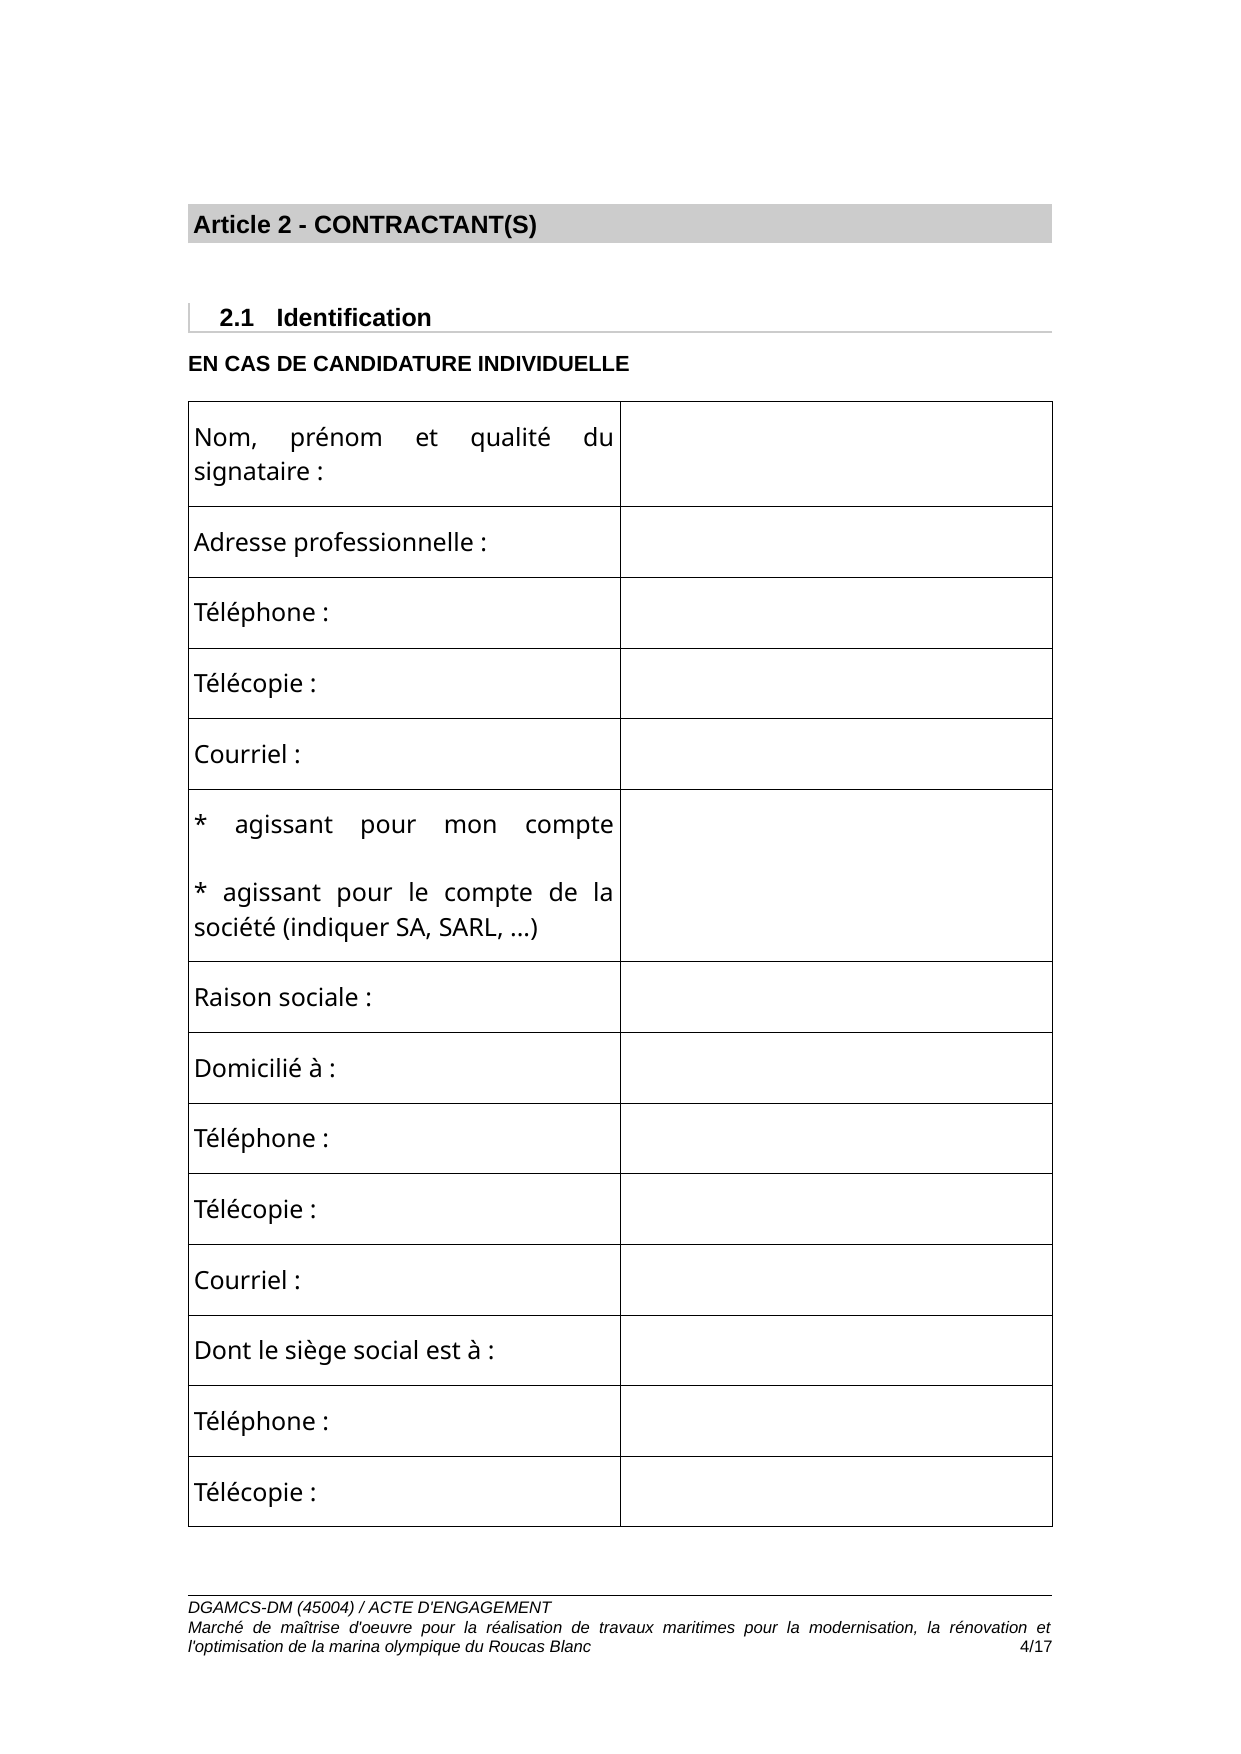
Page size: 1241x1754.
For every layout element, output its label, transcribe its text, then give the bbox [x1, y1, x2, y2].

table_cell Téléphone : [189, 578, 620, 647]
table_cell Téléphone : [189, 1104, 620, 1173]
table_cell Télécopie : [189, 1457, 620, 1526]
table_cell [621, 719, 1052, 789]
table_cell [621, 507, 1052, 577]
table_cell [621, 1104, 1052, 1173]
table_cell Dont le siège social est à : [189, 1316, 620, 1385]
table_cell [621, 1316, 1052, 1385]
table_cell [621, 962, 1052, 1032]
table_cell Télécopie : [189, 1174, 620, 1244]
table_cell [621, 790, 1052, 961]
table_cell [621, 1033, 1052, 1103]
table_cell [621, 1174, 1052, 1244]
table_cell [621, 649, 1052, 718]
text EN CAS DE CANDIDATURE INDIVIDUELLE [188, 351, 1052, 376]
table_cell Raison sociale : [189, 962, 620, 1032]
table_cell * agissant pour mon compte * agissant pour le compte de la société (indiquer SA, SARL, ...) [189, 790, 620, 961]
table_cell Adresse professionnelle : [189, 507, 620, 577]
table_cell Domicilié à : [189, 1033, 620, 1103]
table_cell [621, 578, 1052, 647]
subtitle Identification [188, 302, 1052, 331]
table_cell [621, 1457, 1052, 1526]
table_cell [621, 1245, 1052, 1314]
table_cell Courriel : [189, 1245, 620, 1314]
table_cell Télécopie : [189, 649, 620, 718]
table_cell Téléphone : [189, 1386, 620, 1456]
table_header [621, 402, 1052, 506]
subtitle CONTRACTANT(S) [190, 207, 1050, 241]
table_header Nom, prénom et qualité du signataire : [189, 402, 620, 506]
table_cell [621, 1386, 1052, 1456]
table_cell Courriel : [189, 719, 620, 789]
